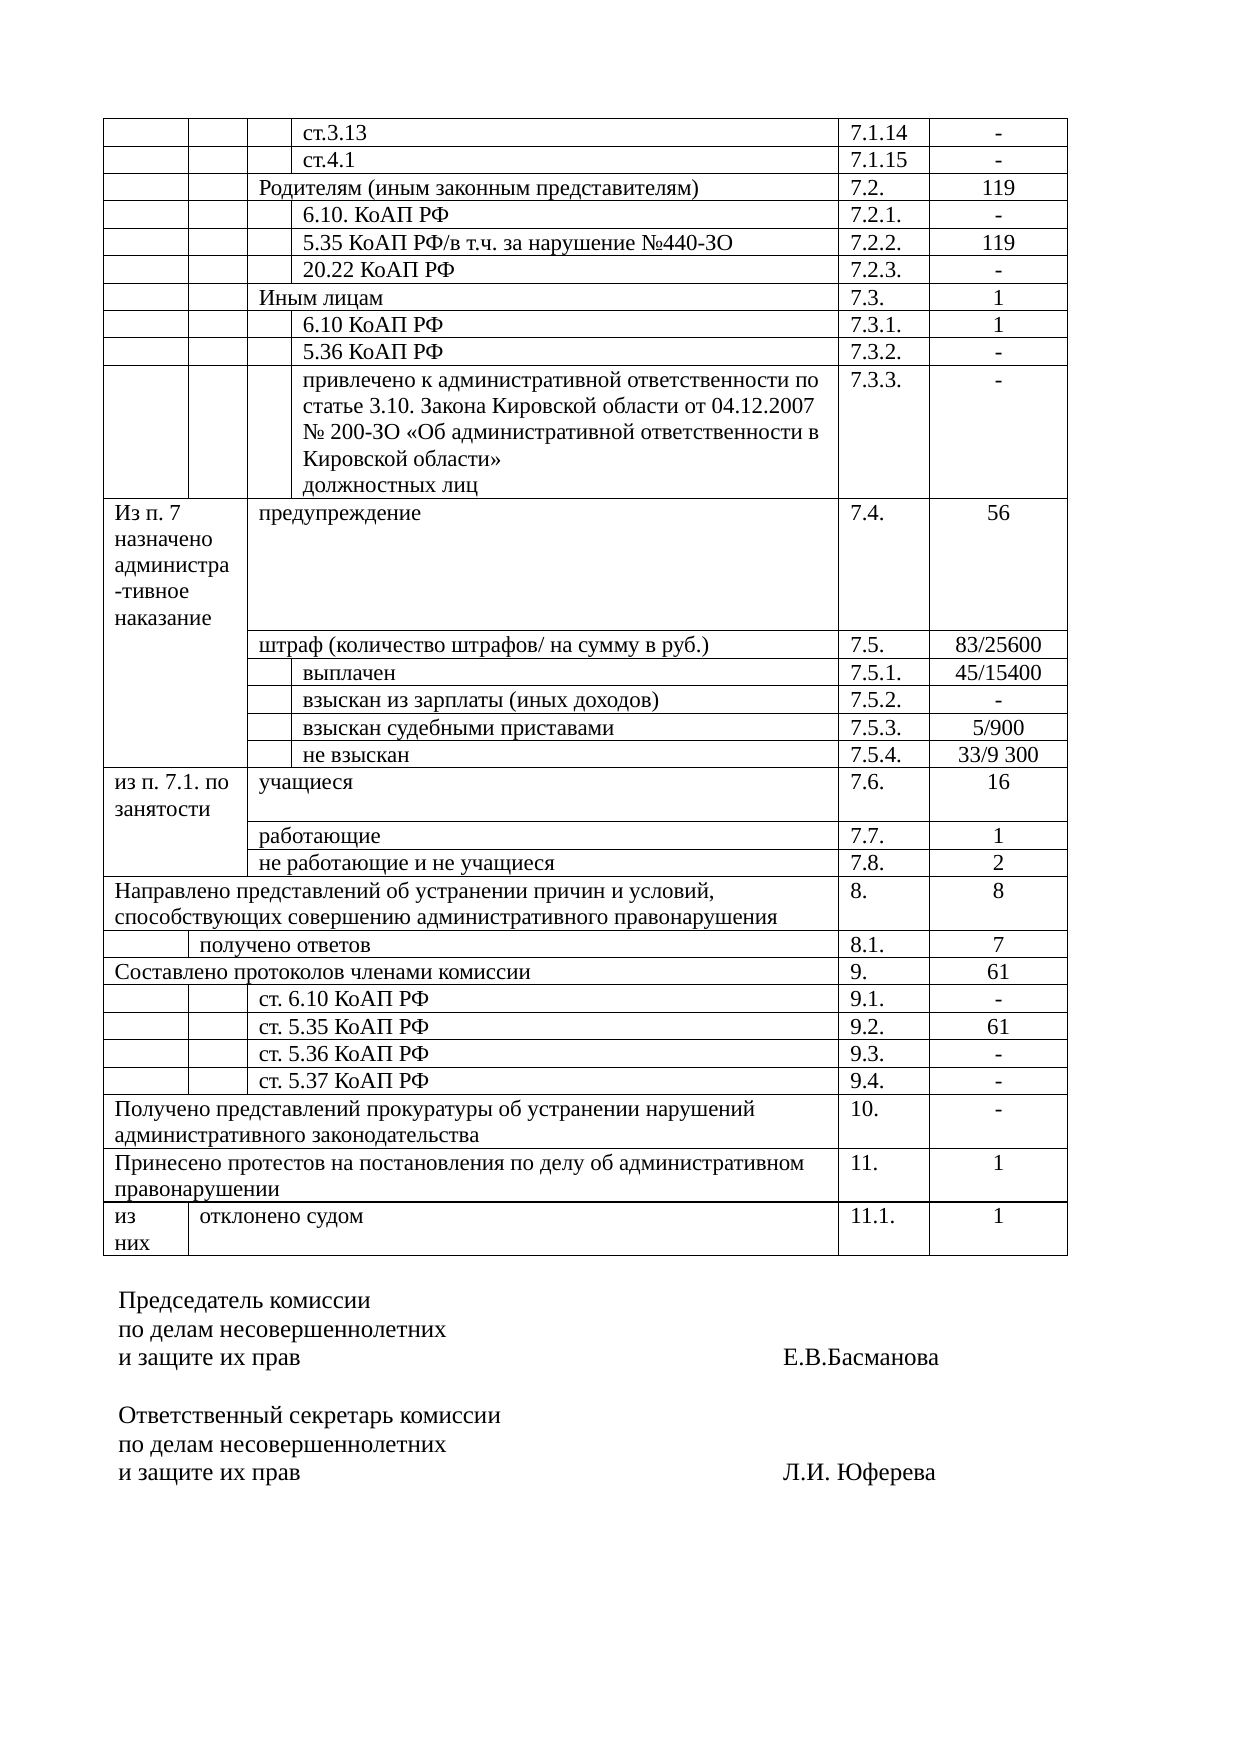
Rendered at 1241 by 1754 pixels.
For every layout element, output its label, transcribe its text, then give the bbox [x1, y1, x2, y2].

table_cell работающие [248, 822, 838, 848]
table_cell - [930, 147, 1067, 173]
table_cell [104, 229, 188, 255]
table_cell ст.3.13 [292, 119, 838, 146]
table_cell отклонено судом [189, 1203, 838, 1255]
table_cell 9.4. [839, 1068, 929, 1094]
table_cell 5.36 КоАП РФ [292, 338, 838, 365]
table_cell [189, 229, 247, 255]
table_cell [248, 147, 291, 173]
table_cell 119 [930, 174, 1067, 200]
table_cell 7.3.3. [839, 366, 929, 497]
table_cell 5/900 [930, 714, 1067, 740]
table_cell 7.2.2. [839, 229, 929, 255]
table_cell 20.22 КоАП РФ [292, 256, 838, 282]
subtitle Председатель комиссии [118, 1285, 1122, 1314]
table_cell [189, 1068, 247, 1094]
table_cell [248, 201, 291, 228]
table_cell [104, 658, 188, 685]
table_cell - [930, 338, 1067, 365]
table_cell 7.5.1. [839, 659, 929, 685]
table_cell 45/15400 [930, 659, 1067, 685]
table_cell [104, 931, 188, 957]
table_cell [188, 630, 247, 658]
table_cell [104, 740, 188, 767]
table_cell Составлено протоколов членами комиссии [104, 958, 838, 984]
table_cell [104, 119, 188, 146]
table_cell не взыскан [292, 741, 838, 767]
table_cell [104, 821, 188, 848]
table_cell [104, 1040, 188, 1067]
table_cell не работающие и не учащиеся [248, 850, 838, 876]
table_cell 7.5. [839, 631, 929, 658]
table_cell [104, 985, 188, 1012]
table_cell из них [104, 1203, 188, 1255]
table_cell [248, 686, 291, 712]
table_cell 16 [930, 768, 1067, 821]
table_cell 33/9 300 [930, 741, 1067, 767]
table_cell 61 [930, 1013, 1067, 1039]
table_cell 9.2. [839, 1013, 929, 1039]
table_cell 1 [930, 311, 1067, 337]
table_cell [104, 366, 188, 497]
table_cell 6.10. КоАП РФ [292, 201, 838, 228]
table_cell [189, 985, 247, 1012]
table_cell Родителям (иным законным представителям) [248, 174, 838, 200]
table_cell - [930, 1040, 1067, 1067]
table_cell [104, 713, 188, 740]
table_cell ст.4.1 [292, 147, 838, 173]
table_cell 6.10 КоАП РФ [292, 311, 838, 337]
table_cell [189, 119, 247, 146]
table_cell [189, 338, 247, 365]
table_cell 8 [930, 877, 1067, 929]
table_cell 7.3.1. [839, 311, 929, 337]
table_cell 7.5.4. [839, 741, 929, 767]
table_cell [104, 147, 188, 173]
table_cell 119 [930, 229, 1067, 255]
table_cell Из п. 7 назначено администра-тивное наказание [104, 499, 247, 630]
text по делам несовершеннолетних [118, 1429, 1122, 1457]
table_cell ст. 6.10 КоАП РФ [248, 985, 838, 1012]
table_cell из п. 7.1. по занятости [104, 768, 247, 821]
table_cell 9. [839, 958, 929, 984]
table_cell [104, 338, 188, 365]
table_cell [248, 338, 291, 365]
table_cell 1 [930, 1203, 1067, 1255]
table_cell Иным лицам [248, 284, 838, 310]
table_cell - [930, 366, 1067, 497]
table_cell - [930, 256, 1067, 282]
text по делам несовершеннолетних [118, 1314, 1122, 1342]
table_cell 5.35 КоАП РФ/в т.ч. за нарушение №440-ЗО [292, 229, 838, 255]
table_cell [248, 741, 291, 767]
table_cell [189, 366, 247, 497]
table_cell [189, 1013, 247, 1039]
table_cell учащиеся [248, 768, 838, 821]
table_cell привлечено к административной ответственности по статье 3.10. Закона Кировской области от 04.12.2007 № 200-ЗО «Об административной ответственности в Кировской области» должностных лиц [292, 366, 838, 497]
table_cell - [930, 119, 1067, 146]
table_cell [189, 284, 247, 310]
table_cell предупреждение [248, 499, 838, 630]
table_cell [104, 311, 188, 337]
table_cell 56 [930, 499, 1067, 630]
table_cell [189, 147, 247, 173]
table_cell 7.4. [839, 499, 929, 630]
table_cell взыскан судебными приставами [292, 714, 838, 740]
table_cell [189, 201, 247, 228]
table_cell [248, 256, 291, 282]
table_cell 7.5.3. [839, 714, 929, 740]
table_cell - [930, 1068, 1067, 1094]
table_cell [189, 1040, 247, 1067]
table_cell 11.1. [839, 1203, 929, 1255]
table_cell [104, 284, 188, 310]
table_cell 7.7. [839, 822, 929, 848]
table_cell [104, 1013, 188, 1039]
table_cell - [930, 686, 1067, 712]
table_cell 7.1.15 [839, 147, 929, 173]
table_cell 1 [930, 822, 1067, 848]
table_cell [188, 713, 247, 740]
text Ответственный секретарь комиссии [118, 1400, 1122, 1429]
table_cell [188, 849, 247, 876]
table_cell 7.5.2. [839, 686, 929, 712]
table_cell 8. [839, 877, 929, 929]
table_cell 11. [839, 1149, 929, 1201]
table_cell - [930, 201, 1067, 228]
table_cell 7.2.3. [839, 256, 929, 282]
table_cell 7.8. [839, 850, 929, 876]
table_cell [189, 174, 247, 200]
table_cell [248, 714, 291, 740]
table_cell [104, 630, 188, 658]
table_cell 7 [930, 931, 1067, 957]
table_cell 61 [930, 958, 1067, 984]
table_cell 2 [930, 850, 1067, 876]
table_cell взыскан из зарплаты (иных доходов) [292, 686, 838, 712]
table_cell [248, 311, 291, 337]
table_cell - [930, 985, 1067, 1012]
table_cell 7.1.14 [839, 119, 929, 146]
table_cell 7.6. [839, 768, 929, 821]
table_cell [248, 659, 291, 685]
text и защите их прав Л.И. Юферева [118, 1457, 1122, 1486]
table_cell Принесено протестов на постановления по делу об административном правонарушении [104, 1149, 838, 1201]
table_cell [104, 849, 188, 876]
table_cell [248, 119, 291, 146]
table_cell 9.1. [839, 985, 929, 1012]
table_cell 1 [930, 284, 1067, 310]
table_cell Направлено представлений об устранении причин и условий, способствующих совершению административного правонарушения [104, 877, 838, 929]
table_cell ст. 5.36 КоАП РФ [248, 1040, 838, 1067]
table_cell [248, 229, 291, 255]
table_cell ст. 5.35 КоАП РФ [248, 1013, 838, 1039]
table_cell [104, 256, 188, 282]
text и защите их прав Е.В.Басманова [118, 1342, 1122, 1371]
table_cell [188, 740, 247, 767]
table_cell [188, 821, 247, 848]
table_cell - [930, 1095, 1067, 1148]
table_cell штраф (количество штрафов/ на сумму в руб.) [248, 631, 838, 658]
table_cell [104, 685, 188, 712]
table_cell выплачен [292, 659, 838, 685]
table_cell 1 [930, 1149, 1067, 1201]
table_cell ст. 5.37 КоАП РФ [248, 1068, 838, 1094]
table_cell [104, 174, 188, 200]
table_cell 83/25600 [930, 631, 1067, 658]
table_cell 8.1. [839, 931, 929, 957]
table_cell 9.3. [839, 1040, 929, 1067]
table_cell 7.3.2. [839, 338, 929, 365]
table_cell [104, 201, 188, 228]
table_cell 7.3. [839, 284, 929, 310]
table_cell [188, 685, 247, 712]
table_cell [248, 366, 291, 497]
table_cell 7.2.1. [839, 201, 929, 228]
table_cell [104, 1068, 188, 1094]
table_cell 10. [839, 1095, 929, 1148]
table_cell 7.2. [839, 174, 929, 200]
table_cell [189, 311, 247, 337]
table_cell Получено представлений прокуратуры об устранении нарушений административного законодательства [104, 1095, 838, 1148]
table_cell получено ответов [189, 931, 838, 957]
table_cell [189, 256, 247, 282]
table_cell [188, 658, 247, 685]
